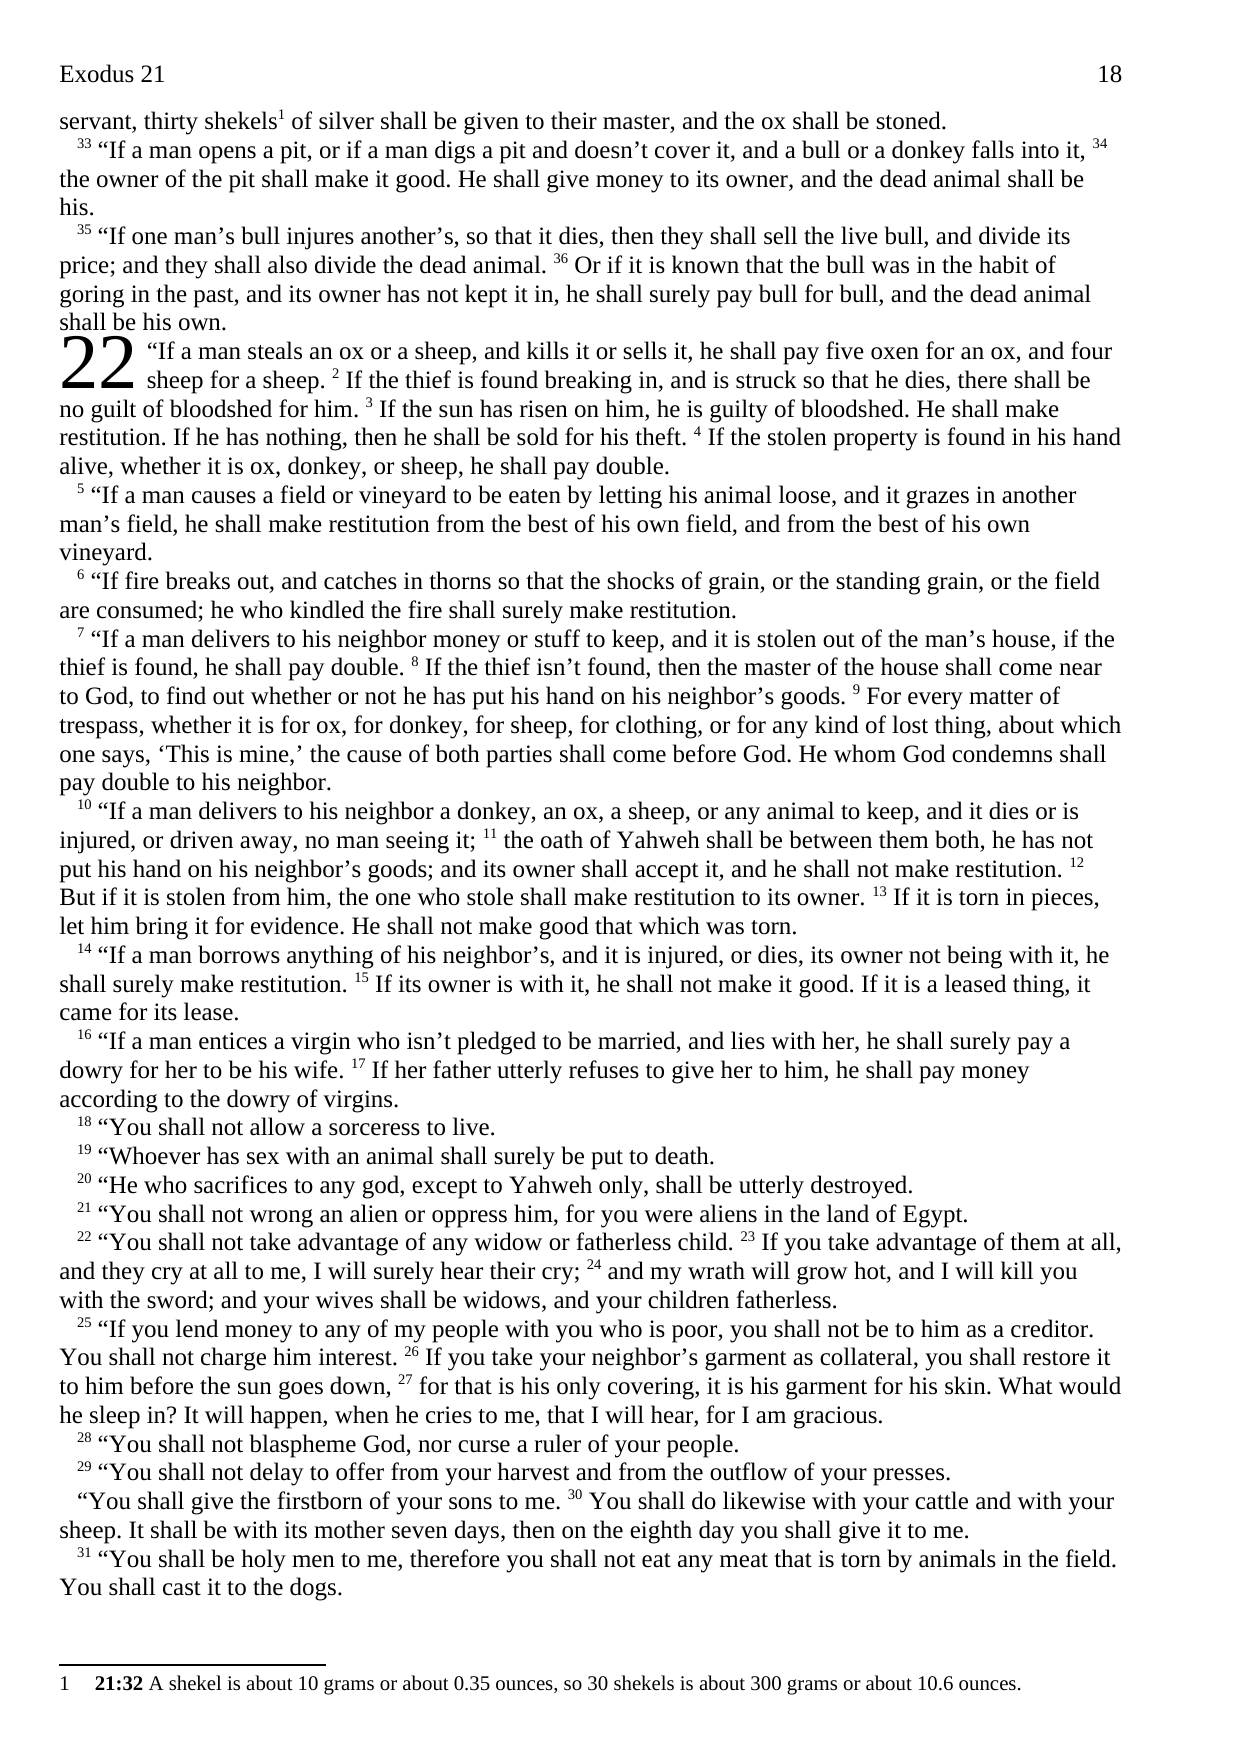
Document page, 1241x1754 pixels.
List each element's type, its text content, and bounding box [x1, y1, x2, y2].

text 31 “You shall be holy men to me, therefore you shall not eat any meat that is torn by animals in the field. You shall cast it to the dogs. [59, 1544, 1122, 1601]
text 21 “You shall not wrong an alien or oppress him, for you were aliens in the land of Egypt. [59, 1199, 1122, 1227]
text 6 “If fire breaks out, and catches in thorns so that the shocks of grain, or the standing grain, or the field are consumed; he who kindled the fire shall surely make restitution. [59, 566, 1122, 624]
text 28 “You shall not blaspheme God, nor curse a ruler of your people. [59, 1429, 1122, 1457]
text 22“If a man steals an ox or a sheep, and kills it or sells it, he shall pay five oxen for an ox, and four sheep for a sheep. 2 If the thief is found breaking in, and is struck so that he dies, there shall be no guilt of bloodshed for him. 3 If the sun has risen on him, he is guilty of bloodshed. He shall make restitution. If he has nothing, then he shall be sold for his theft. 4 If the stolen property is found in his hand alive, whether it is ox, donkey, or sheep, he shall pay double. [59, 336, 1122, 480]
text 16 “If a man entices a virgin who isn’t pledged to be married, and lies with her, he shall surely pay a dowry for her to be his wife. 17 If her father utterly refuses to give her to him, he shall pay money according to the dowry of virgins. [59, 1026, 1122, 1112]
text 18 “You shall not allow a sorceress to live. [59, 1112, 1122, 1141]
text 14 “If a man borrows anything of his neighbor’s, and it is injured, or dies, its owner not being with it, he shall surely make restitution. 15 If its owner is with it, he shall not make it good. If it is a leased thing, it came for its lease. [59, 940, 1122, 1026]
text 22 “You shall not take advantage of any widow or fatherless child. 23 If you take advantage of them at all, and they cry at all to me, I will surely hear their cry; 24 and my wrath will grow hot, and I will kill you with the sword; and your wives shall be widows, and your children fatherless. [59, 1227, 1122, 1314]
text 5 “If a man causes a field or vineyard to be eaten by letting his animal loose, and it grazes in another man’s field, he shall make restitution from the best of his own field, and from the best of his own vineyard. [59, 480, 1122, 566]
text 7 “If a man delivers to his neighbor money or stuff to keep, and it is stolen out of the man’s house, if the thief is found, he shall pay double. 8 If the thief isn’t found, then the master of the house shall come near to God, to find out whether or not he has put his hand on his neighbor’s goods. 9 For every matter of trespass, whether it is for ox, for donkey, for sheep, for clothing, or for any kind of lost thing, about which one says, ‘This is mine,’ the cause of both parties shall come before God. He whom God condemns shall pay double to his neighbor. [59, 624, 1122, 796]
text “You shall give the firstborn of your sons to me. 30 You shall do likewise with your cattle and with your sheep. It shall be with its mother seven days, then on the eighth day you shall give it to me. [59, 1486, 1122, 1544]
text 33 “If a man opens a pit, or if a man digs a pit and doesn’t cover it, and a bull or a donkey falls into it, 34 the owner of the pit shall make it good. He shall give money to its owner, and the dead animal shall be his. [59, 135, 1122, 221]
text 25 “If you lend money to any of my people with you who is poor, you shall not be to him as a creditor. You shall not charge him interest. 26 If you take your neighbor’s garment as collateral, you shall restore it to him before the sun goes down, 27 for that is his only covering, it is his garment for his skin. What would he sleep in? It will happen, when he cries to me, that I will hear, for I am gracious. [59, 1314, 1122, 1429]
text servant, thirty shekels of silver shall be given to their master, and the ox shall be stoned. [59, 106, 1122, 135]
text 35 “If one man’s bull injures another’s, so that it dies, then they shall sell the live bull, and divide its price; and they shall also divide the dead animal. 36 Or if it is known that the bull was in the habit of goring in the past, and its owner has not kept it in, he shall surely pay bull for bull, and the dead animal shall be his own. [59, 221, 1122, 336]
text 21:32 A shekel is about 10 grams or about 0.35 ounces, so 30 shekels is about 300 grams or about 10.6 ounces. [59, 1671, 1122, 1695]
text 19 “Whoever has sex with an animal shall surely be put to death. [59, 1141, 1122, 1170]
text 20 “He who sacrifices to any god, except to Yahweh only, shall be utterly destroyed. [59, 1170, 1122, 1199]
text 10 “If a man delivers to his neighbor a donkey, an ox, a sheep, or any animal to keep, and it dies or is injured, or driven away, no man seeing it; 11 the oath of Yahweh shall be between them both, he has not put his hand on his neighbor’s goods; and its owner shall accept it, and he shall not make restitution. 12 But if it is stolen from him, the one who stole shall make restitution to its owner. 13 If it is torn in pieces, let him bring it for evidence. He shall not make good that which was torn. [59, 796, 1122, 940]
text 29 “You shall not delay to offer from your harvest and from the outflow of your presses. [59, 1457, 1122, 1486]
